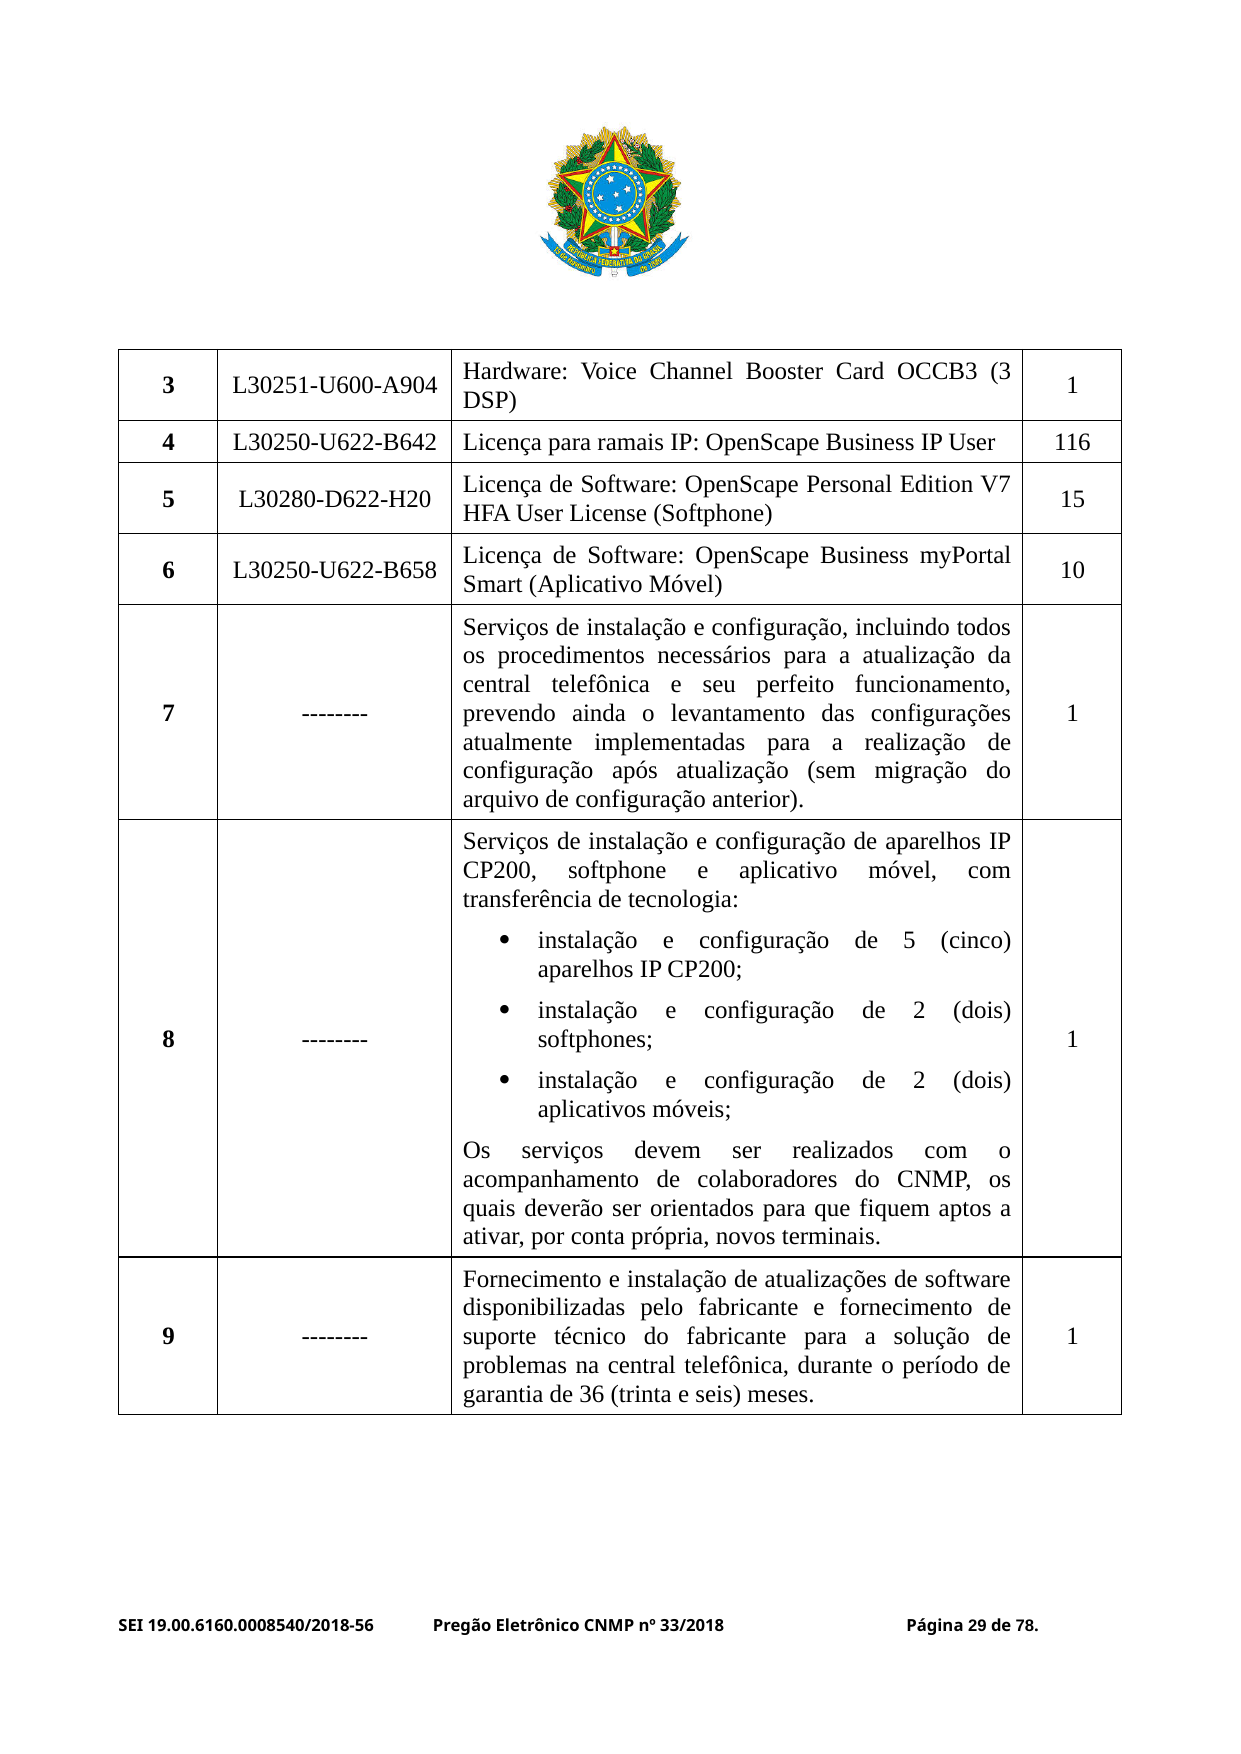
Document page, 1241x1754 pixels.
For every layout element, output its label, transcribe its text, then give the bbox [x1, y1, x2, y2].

table_cell 5 [119, 463, 217, 533]
table_cell 8 [119, 820, 217, 1256]
table_cell 116 [1023, 421, 1121, 462]
table_cell Licença de Software: OpenScape Personal Edition V7 HFA User License (Softphone) [452, 463, 1022, 533]
table_cell L30280-D622-H20 [218, 463, 451, 533]
table_cell Serviços de instalação e configuração, incluindo todos os procedimentos necessários para a atualização da central telefônica e seu perfeito funcionamento, prevendo ainda o levantamento das configurações atualmente implementadas para a realização de configuração após atualização (sem migração do arquivo de configuração anterior). [452, 605, 1022, 819]
table_cell 4 [119, 421, 217, 462]
table_cell Licença para ramais IP: OpenScape Business IP User [452, 421, 1022, 462]
table_cell L30250-U622-B642 [218, 421, 451, 462]
table_cell 1 [1023, 350, 1121, 420]
table_cell -------- [218, 605, 451, 819]
table_cell -------- [218, 1258, 451, 1414]
table_cell 9 [119, 1258, 217, 1414]
table_cell Licença de Software: OpenScape Business myPortal Smart (Aplicativo Móvel) [452, 534, 1022, 604]
table_cell 1 [1023, 820, 1121, 1256]
table_cell Hardware: Voice Channel Booster Card OCCB3 (3 DSP) [452, 350, 1022, 420]
table_cell L30251-U600-A904 [218, 350, 451, 420]
table_cell -------- [218, 820, 451, 1256]
table_cell Fornecimento e instalação de atualizações de software disponibilizadas pelo fabricante e fornecimento de suporte técnico do fabricante para a solução de problemas na central telefônica, durante o período de garantia de 36 (trinta e seis) meses. [452, 1258, 1022, 1414]
table_cell 7 [119, 605, 217, 819]
table_cell Serviços de instalação e configuração de aparelhos IP CP200, softphone e aplicativo móvel, com transferência de tecnologia: instalação e configuração de 5 (cinco) aparelhos IP CP200; instalação e configuração de 2 (dois) softphones; instalação e configuração de 2 (dois) aplicativos móveis; Os serviços devem ser realizados com o acompanhamento de colaboradores do CNMP, os quais deverão ser orientados para que fiquem aptos a ativar, por conta própria, novos terminais. [452, 820, 1022, 1256]
table_cell 3 [119, 350, 217, 420]
table_cell 1 [1023, 605, 1121, 819]
table_cell 10 [1023, 534, 1121, 604]
table_cell 1 [1023, 1258, 1121, 1414]
table_cell L30250-U622-B658 [218, 534, 451, 604]
table_cell 15 [1023, 463, 1121, 533]
table_cell 6 [119, 534, 217, 604]
